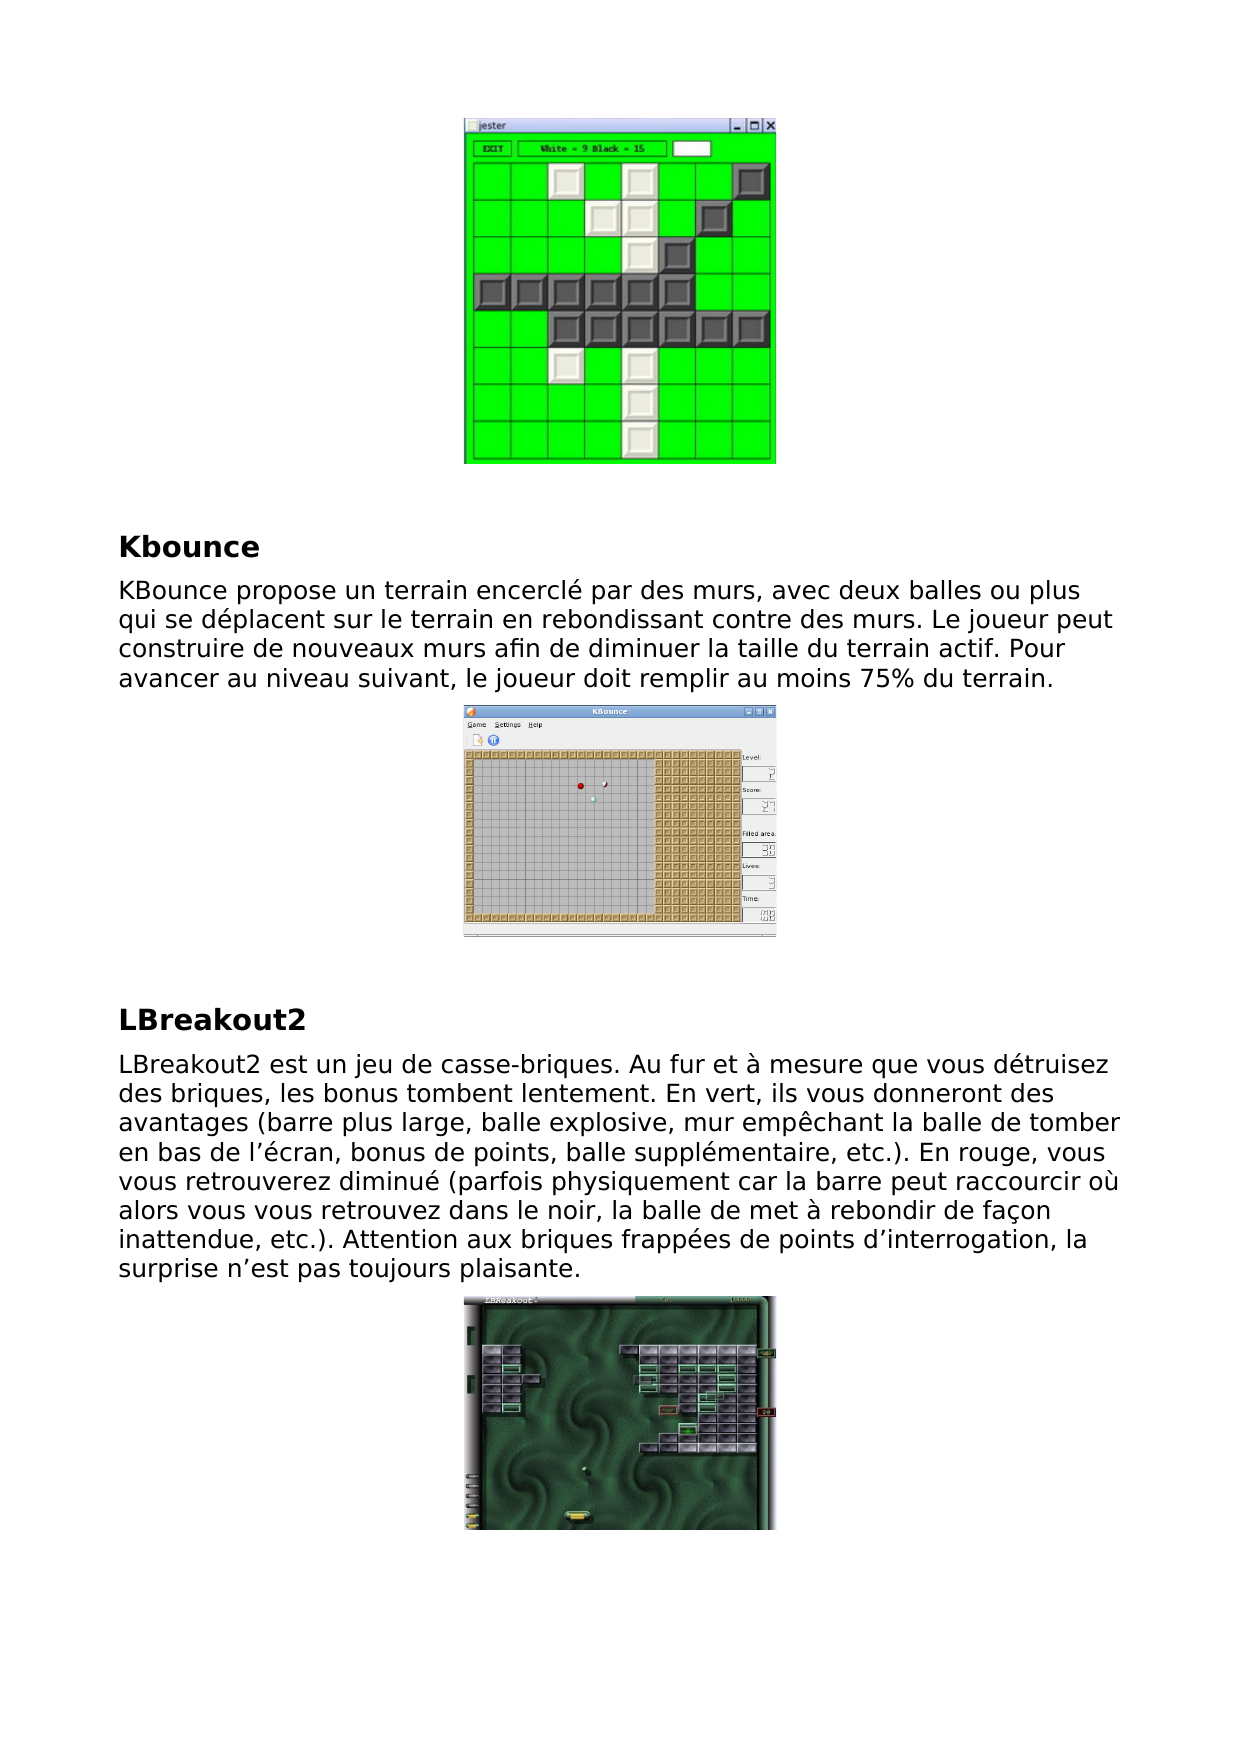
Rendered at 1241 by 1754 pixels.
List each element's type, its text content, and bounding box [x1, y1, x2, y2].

picture [463, 1296, 777, 1530]
picture [463, 118, 777, 464]
text KBounce propose un terrain encerclé par des murs, avec deux balles ou plus qui se déplacent sur le terrain en rebondissant contre des murs. Le joueur peut construire de nouveaux murs afin de diminuer la taille du terrain actif. Pour avancer au niveau suivant, le joueur doit remplir au moins 75% du terrain. [118, 576, 1122, 693]
subtitle LBreakout2 [118, 1004, 1122, 1038]
subtitle Kbounce [118, 530, 1122, 564]
picture [463, 705, 777, 937]
text LBreakout2 est un jeu de casse-briques. Au fur et à mesure que vous détruisez des briques, les bonus tombent lentement. En vert, ils vous donneront des avantages (barre plus large, balle explosive, mur empêchant la balle de tomber en bas de l’écran, bonus de points, balle supplémentaire, etc.). En rouge, vous vous retrouverez diminué (parfois physiquement car la barre peut raccourcir où alors vous vous retrouvez dans le noir, la balle de met à rebondir de façon inattendue, etc.). Attention aux briques frappées de points d’interrogation, la surprise n’est pas toujours plaisante. [118, 1050, 1122, 1283]
